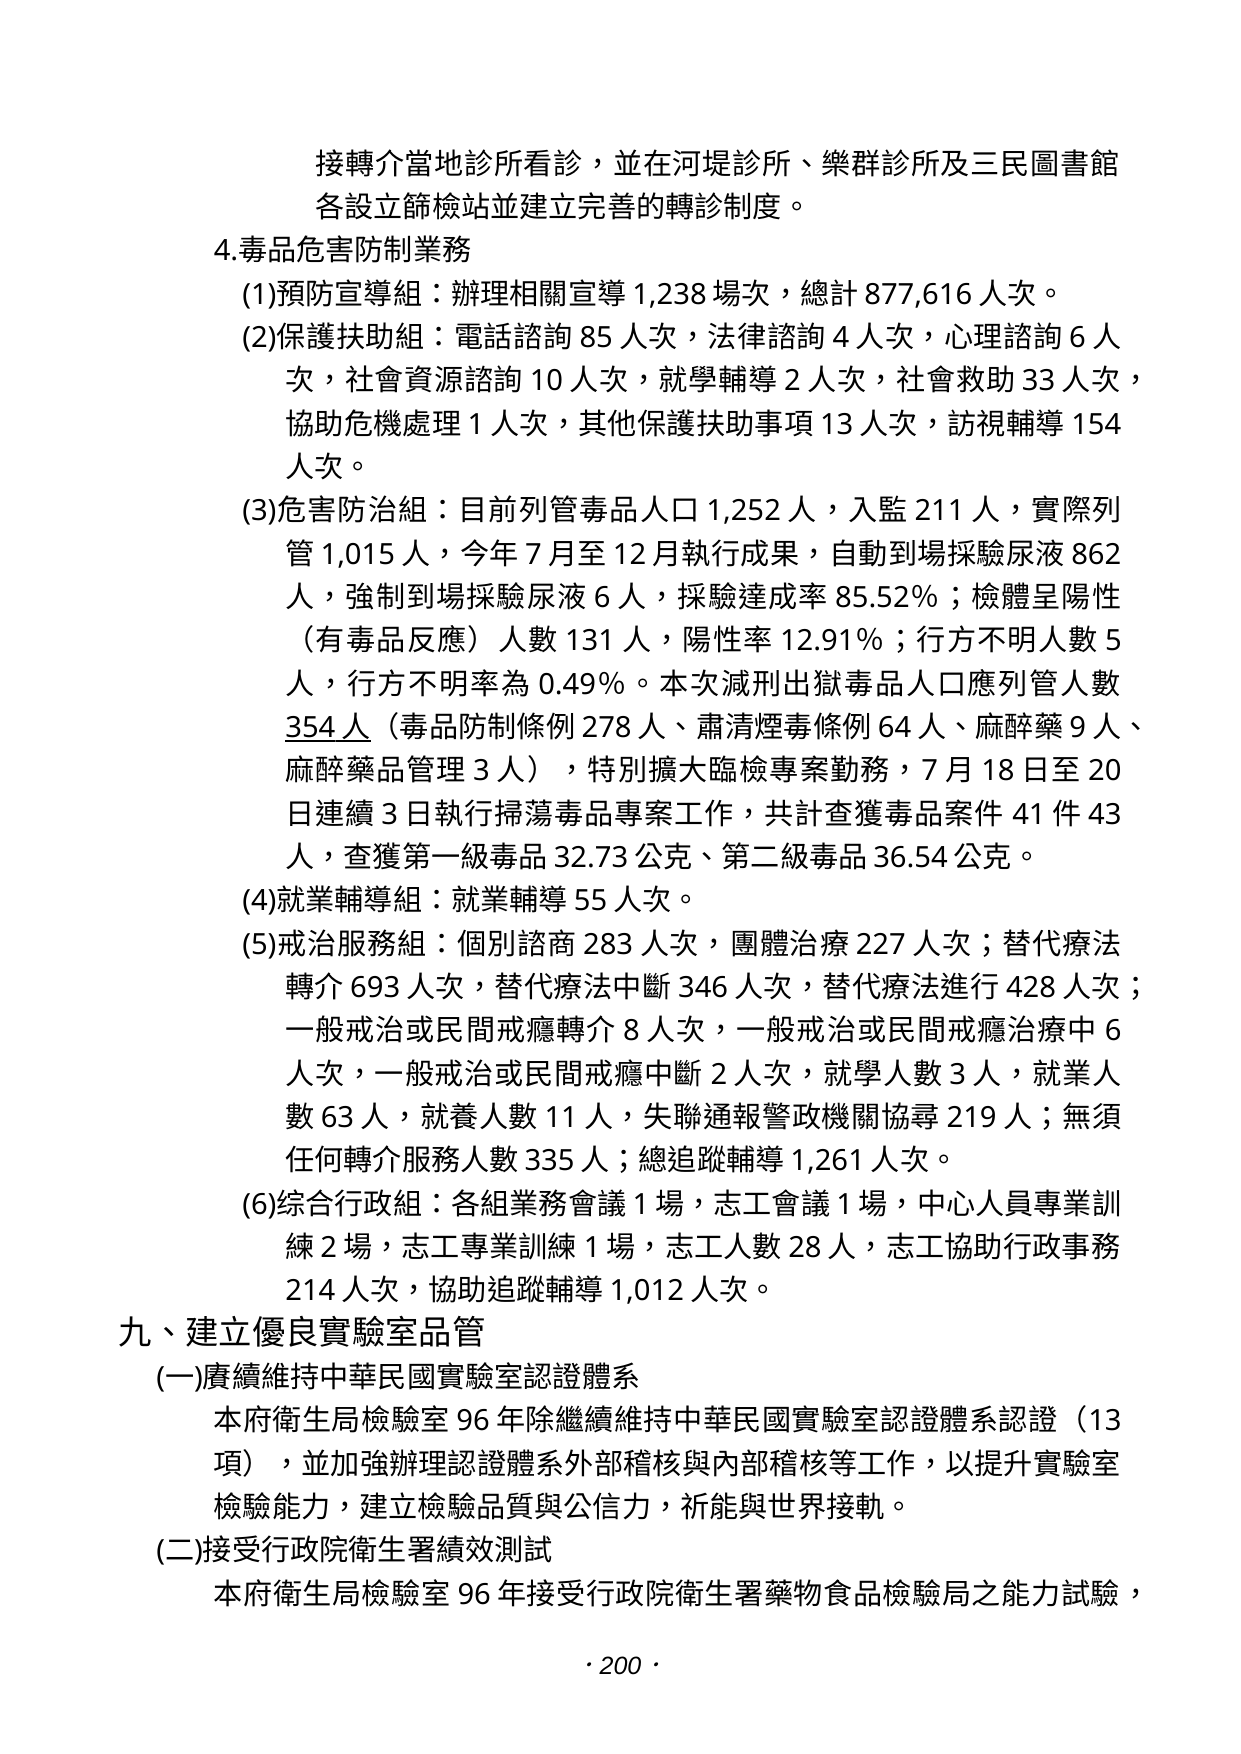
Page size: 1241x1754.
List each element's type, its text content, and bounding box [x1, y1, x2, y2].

text D.三民區：心理衛生健康促進方案，擴大與社區診所之資源連結辦理三段五級預防工作以利模式之外展。共舉辦心靈講座2場、心靈電影2場、社區篩檢2場，於篩檢中發現4位瀕病個案直接轉介當地診所看診，並在河堤診所、樂群診所及三民圖書館各設立篩檢站並建立完善的轉診制度。 [287, 139, 1121, 226]
text 九、建立優良實驗室品管 [119, 1309, 1121, 1353]
text (二)接受行政院衛生署績效測試 [156, 1526, 1121, 1569]
text (3)危害防治組：目前列管毒品人口1,252人，入監211人，實際列管1,015人，今年7月至12月執行成果，自動到場採驗尿液862人，強制到場採驗尿液6人，採驗達成率85.52％；檢體呈陽性（有毒品反應）人數131人，陽性率12.91％；行方不明人數5人，行方不明率為0.49％。本次減刑出獄毒品人口應列管人數354人（毒品防制條例278人、肅清煙毒條例64人、麻醉藥9人、麻醉藥品管理3人），特別擴大臨檢專案勤務，7月18日至20日連續3日執行掃蕩毒品專案工作，共計查獲毒品案件41件43人，查獲第一級毒品32.73公克、第二級毒品36.54公克。 [242, 486, 1121, 876]
text (4)就業輔導組：就業輔導55人次。 [242, 876, 1121, 919]
text (5)戒治服務組：個別諮商283人次，團體治療227人次；替代療法轉介693人次，替代療法中斷346人次，替代療法進行428人次；一般戒治或民間戒癮轉介8人次，一般戒治或民間戒癮治療中6人次，一般戒治或民間戒癮中斷2人次，就學人數3人，就業人數63人，就養人數11人，失聯通報警政機關協尋219人；無須任何轉介服務人數335人；總追蹤輔導1,261人次。 [242, 919, 1121, 1179]
text (1)預防宣導組：辦理相關宣導1,238場次，總計877,616人次。 [242, 269, 1121, 313]
text (6)综合行政組：各組業務會議1場，志工會議1場，中心人員專業訓練2場，志工專業訓練1場，志工人數28人，志工協助行政事務214人次，協助追蹤輔導1,012人次。 [242, 1179, 1121, 1309]
text 4.毒品危害防制業務 [213, 226, 1121, 269]
text 本府衛生局檢驗室96年除繼續維持中華民國實驗室認證體系認證（13項），並加強辦理認證體系外部稽核與內部稽核等工作，以提升實驗室檢驗能力，建立檢驗品質與公信力，祈能與世界接軌。 [213, 1396, 1121, 1526]
text 本府衛生局檢驗室96年接受行政院衛生署藥物食品檢驗局之能力試驗，項目計有大腸桿菌群及大腸桿菌（4月）、硼砂（6月）、殘餘農藥（7月）、防腐劑（8月）、二氧化硫（10月）等5項，已全數通過該局績效測試，另外在9月份參加國外FAPAS大腸桿菌群測試也已通過測試，將可提升本府衛生局食品檢驗水準、能力與品質管制。 [213, 1569, 1121, 1613]
text (一)賡續維持中華民國實驗室認證體系 [156, 1353, 1121, 1396]
text (2)保護扶助組：電話諮詢85人次，法律諮詢4人次，心理諮詢6人次，社會資源諮詢10人次，就學輔導2人次，社會救助33人次，協助危機處理1人次，其他保護扶助事項13人次，訪視輔導154人次。 [242, 313, 1121, 486]
